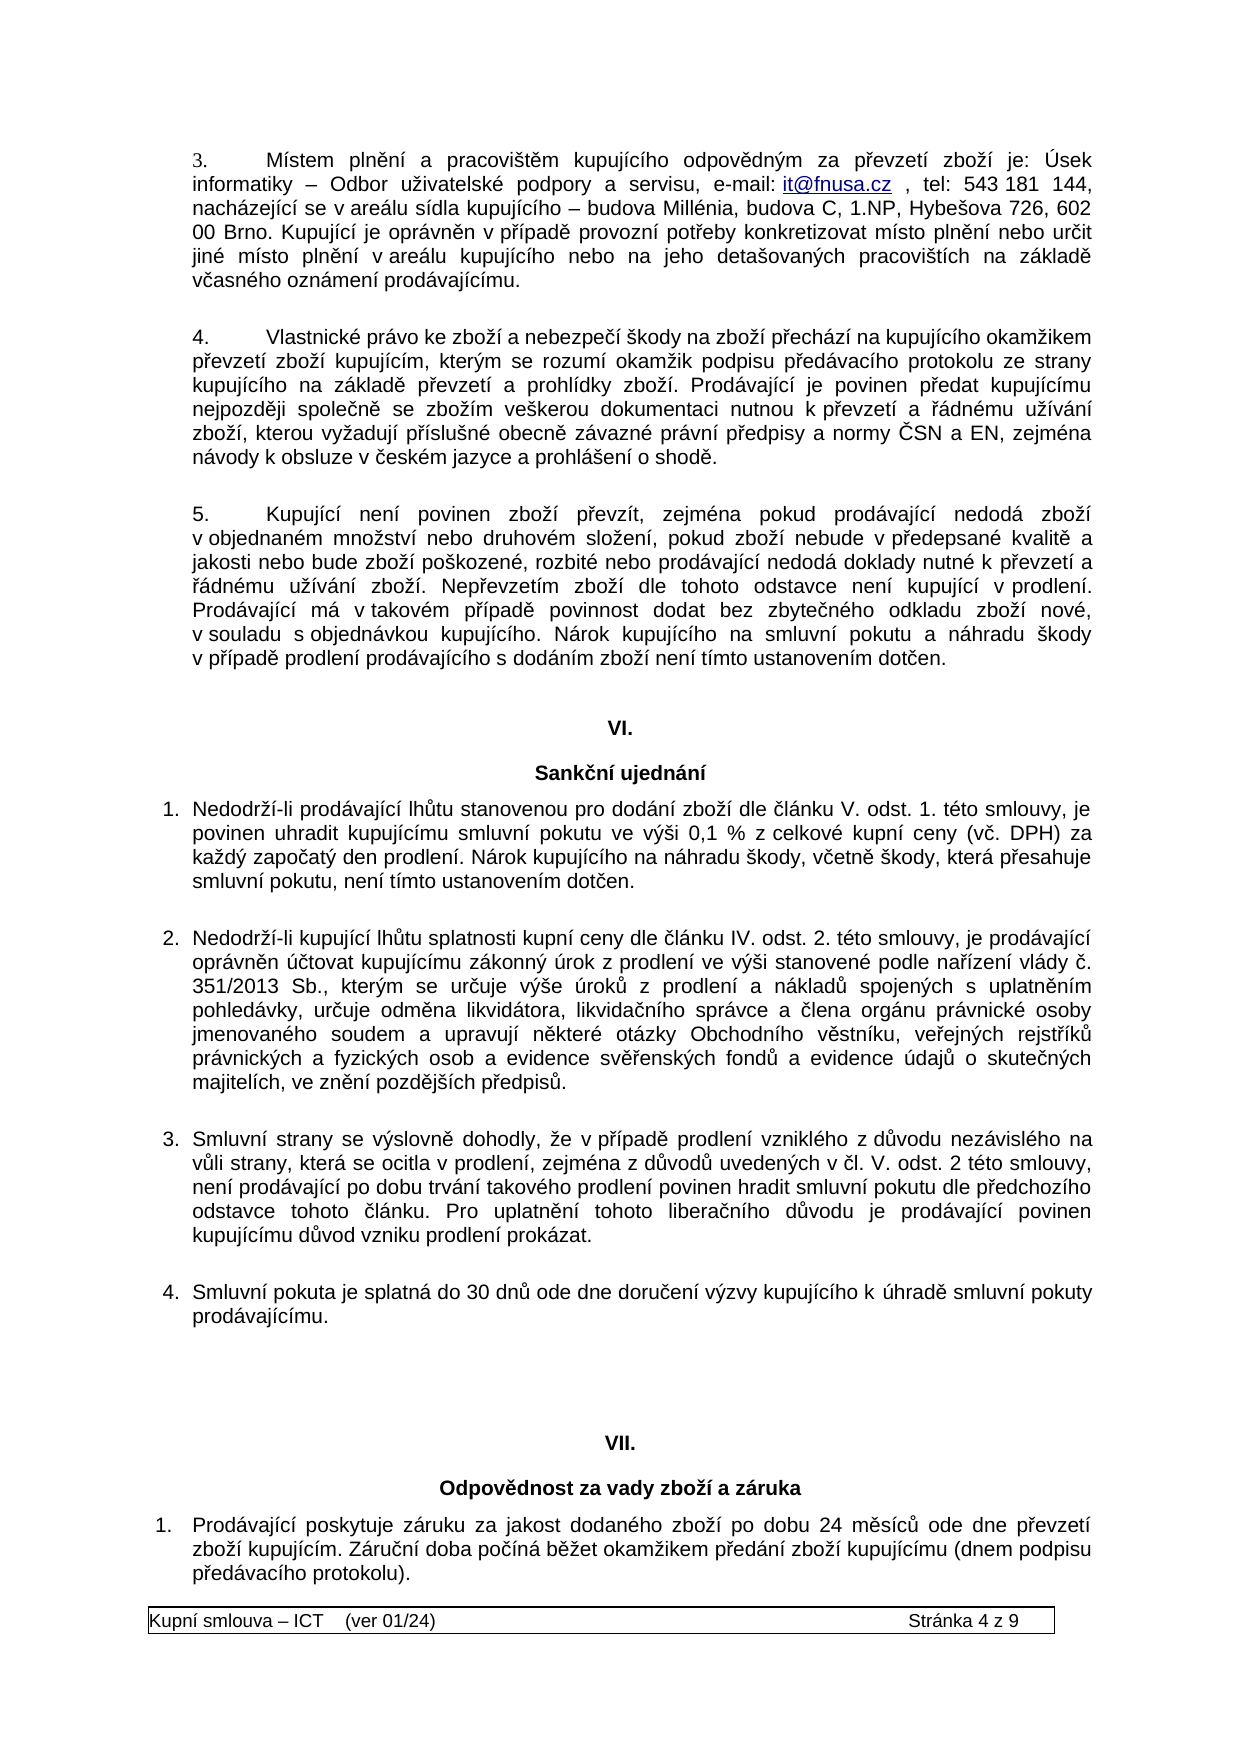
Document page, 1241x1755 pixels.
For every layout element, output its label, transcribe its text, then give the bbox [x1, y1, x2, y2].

text VII. [148, 1431, 1093, 1455]
list Nedodrží-li prodávající lhůtu stanovenou pro dodání zboží dle článku V. odst. 1. této smlouvy, je povinen uhradit kupujícímu smluvní pokutu ve výši 0,1 % z celkové kupní ceny (vč. DPH) za každý započatý den prodlení. Nárok kupujícího na náhradu škody, včetně škody, která přesahuje smluvní pokutu, není tímto ustanovením dotčen. [162, 797, 1093, 893]
list Vlastnické právo ke zboží a nebezpečí škody na zboží přechází na kupujícího okamžikem převzetí zboží kupujícím, kterým se rozumí okamžik podpisu předávacího protokolu ze strany kupujícího na základě převzetí a prohlídky zboží. Prodávající je povinen předat kupujícímu nejpozději společně se zbožím veškerou dokumentaci nutnou k převzetí a řádnému užívání zboží, kterou vyžadují příslušné obecně závazné právní předpisy a normy ČSN a EN, zejména návody k obsluze v českém jazyce a prohlášení o shodě. [192, 325, 1093, 469]
list Smluvní pokuta je splatná do 30 dnů ode dne doručení výzvy kupujícího k úhradě smluvní pokuty prodávajícímu. [162, 1280, 1093, 1328]
text VI. [148, 716, 1093, 739]
list Místem plnění a pracovištěm kupujícího odpovědným za převzetí zboží je: Úsek informatiky – Odbor uživatelské podpory a servisu, e-mail: it@fnusa.cz , tel: 543 181 144, nacházející se v areálu sídla kupujícího – budova Millénia, budova C, 1.NP, Hybešova 726, 602 00 Brno. Kupující je oprávněn v případě provozní potřeby konkretizovat místo plnění nebo určit jiné místo plnění v areálu kupujícího nebo na jeho detašovaných pracovištích na základě včasného oznámení prodávajícímu. [192, 148, 1093, 292]
subtitle Sankční ujednání [148, 760, 1093, 784]
list Smluvní strany se výslovně dohodly, že v případě prodlení vzniklého z důvodu nezávislého na vůli strany, která se ocitla v prodlení, zejména z důvodů uvedených v čl. V. odst. 2 této smlouvy, není prodávající po dobu trvání takového prodlení povinen hradit smluvní pokutu dle předchozího odstavce tohoto článku. Pro uplatnění tohoto liberačního důvodu je prodávající povinen kupujícímu důvod vzniku prodlení prokázat. [162, 1127, 1093, 1247]
subtitle Odpovědnost za vady zboží a záruka [148, 1476, 1093, 1500]
list Prodávající poskytuje záruku za jakost dodaného zboží po dobu 24 měsíců ode dne převzetí zboží kupujícím. Záruční doba počíná běžet okamžikem předání zboží kupujícímu (dnem podpisu předávacího protokolu). [155, 1512, 1093, 1584]
list Kupující není povinen zboží převzít, zejména pokud prodávající nedodá zboží v objednaném množství nebo druhovém složení, pokud zboží nebude v předepsané kvalitě a jakosti nebo bude zboží poškozené, rozbité nebo prodávající nedodá doklady nutné k převzetí a řádnému užívání zboží. Nepřevzetím zboží dle tohoto odstavce není kupující v prodlení. Prodávající má v takovém případě povinnost dodat bez zbytečného odkladu zboží nové, v souladu s objednávkou kupujícího. Nárok kupujícího na smluvní pokutu a náhradu škody v případě prodlení prodávajícího s dodáním zboží není tímto ustanovením dotčen. [192, 502, 1093, 670]
list Nedodrží-li kupující lhůtu splatnosti kupní ceny dle článku IV. odst. 2. této smlouvy, je prodávající oprávněn účtovat kupujícímu zákonný úrok z prodlení ve výši stanovené podle nařízení vlády č. 351/2013 Sb., kterým se určuje výše úroků z prodlení a nákladů spojených s uplatněním pohledávky, určuje odměna likvidátora, likvidačního správce a člena orgánu právnické osoby jmenovaného soudem a upravují některé otázky Obchodního věstníku, veřejných rejstříků právnických a fyzických osob a evidence svěřenských fondů a evidence údajů o skutečných majitelích, ve znění pozdějších předpisů. [162, 926, 1093, 1094]
